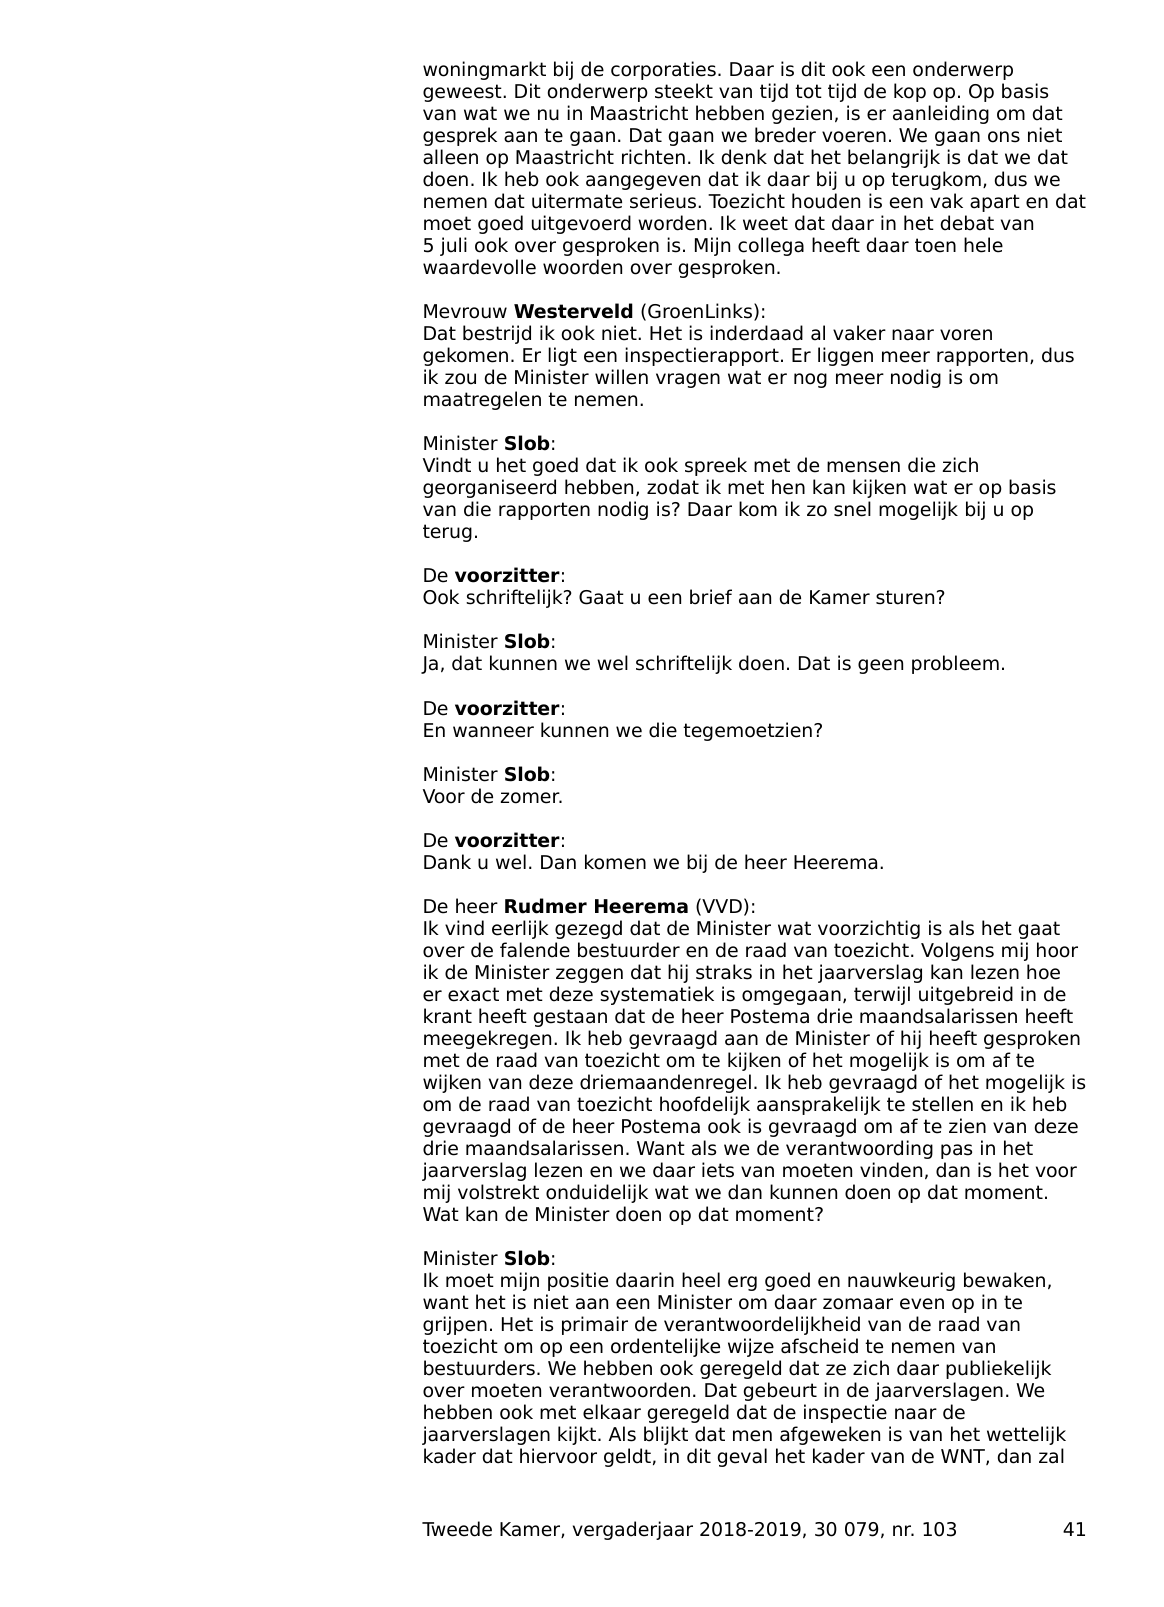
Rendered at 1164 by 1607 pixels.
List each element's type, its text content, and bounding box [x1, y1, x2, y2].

text Voor de zomer. [422, 786, 1087, 808]
text Dat bestrijd ik ook niet. Het is inderdaad al vaker naar voren gekomen. Er ligt een inspectierapport. Er liggen meer rapporten, dus ik zou de Minister willen vragen wat er nog meer nodig is om maatregelen te nemen. [422, 323, 1087, 411]
text Minister Slob: [422, 1248, 1087, 1270]
text Minister Slob: [422, 631, 1087, 653]
text Ja, dat kunnen we wel schriftelijk doen. Dat is geen probleem. [422, 653, 1087, 675]
text Ook schriftelijk? Gaat u een brief aan de Kamer sturen? [422, 587, 1087, 609]
text Minister Slob: [422, 433, 1087, 455]
text De voorzitter: [422, 565, 1087, 587]
text Minister Slob: [422, 764, 1087, 786]
text Dank u wel. Dan komen we bij de heer Heerema. [422, 852, 1087, 874]
text De voorzitter: [422, 830, 1087, 852]
text Vindt u het goed dat ik ook spreek met de mensen die zich georganiseerd hebben, zodat ik met hen kan kijken wat er op basis van die rapporten nodig is? Daar kom ik zo snel mogelijk bij u op terug. [422, 455, 1087, 543]
text Ik moet mijn positie daarin heel erg goed en nauwkeurig bewaken, want het is niet aan een Minister om daar zomaar even op in te grijpen. Het is primair de verantwoordelijkheid van de raad van toezicht om op een ordentelijke wijze afscheid te nemen van bestuurders. We hebben ook geregeld dat ze zich daar publiekelijk over moeten verantwoorden. Dat gebeurt in de jaarverslagen. We hebben ook met elkaar geregeld dat de inspectie naar de jaarverslagen kijkt. Als blijkt dat men afgeweken is van het wettelijk kader dat hiervoor geldt, in dit geval het kader van de WNT, dan zal [422, 1270, 1087, 1468]
text Mevrouw Westerveld (GroenLinks): [422, 301, 1087, 323]
text Ik vind eerlijk gezegd dat de Minister wat voorzichtig is als het gaat over de falende bestuurder en de raad van toezicht. Volgens mij hoor ik de Minister zeggen dat hij straks in het jaarverslag kan lezen hoe er exact met deze systematiek is omgegaan, terwijl uitgebreid in de krant heeft gestaan dat de heer Postema drie maandsalarissen heeft meegekregen. Ik heb gevraagd aan de Minister of hij heeft gesproken met de raad van toezicht om te kijken of het mogelijk is om af te wijken van deze driemaandenregel. Ik heb gevraagd of het mogelijk is om de raad van toezicht hoofdelijk aansprakelijk te stellen en ik heb gevraagd of de heer Postema ook is gevraagd om af te zien van deze drie maandsalarissen. Want als we de verantwoording pas in het jaarverslag lezen en we daar iets van moeten vinden, dan is het voor mij volstrekt onduidelijk wat we dan kunnen doen op dat moment. Wat kan de Minister doen op dat moment? [422, 918, 1087, 1226]
text De heer Rudmer Heerema (VVD): [422, 896, 1087, 918]
text De voorzitter: [422, 697, 1087, 719]
text En wanneer kunnen we die tegemoetzien? [422, 719, 1087, 741]
text woningmarkt bij de corporaties. Daar is dit ook een onderwerp geweest. Dit onderwerp steekt van tijd tot tijd de kop op. Op basis van wat we nu in Maastricht hebben gezien, is er aanleiding om dat gesprek aan te gaan. Dat gaan we breder voeren. We gaan ons niet alleen op Maastricht richten. Ik denk dat het belangrijk is dat we dat doen. Ik heb ook aangegeven dat ik daar bij u op terugkom, dus we nemen dat uitermate serieus. Toezicht houden is een vak apart en dat moet goed uitgevoerd worden. Ik weet dat daar in het debat van 5 juli ook over gesproken is. Mijn collega heeft daar toen hele waardevolle woorden over gesproken. [422, 59, 1087, 279]
